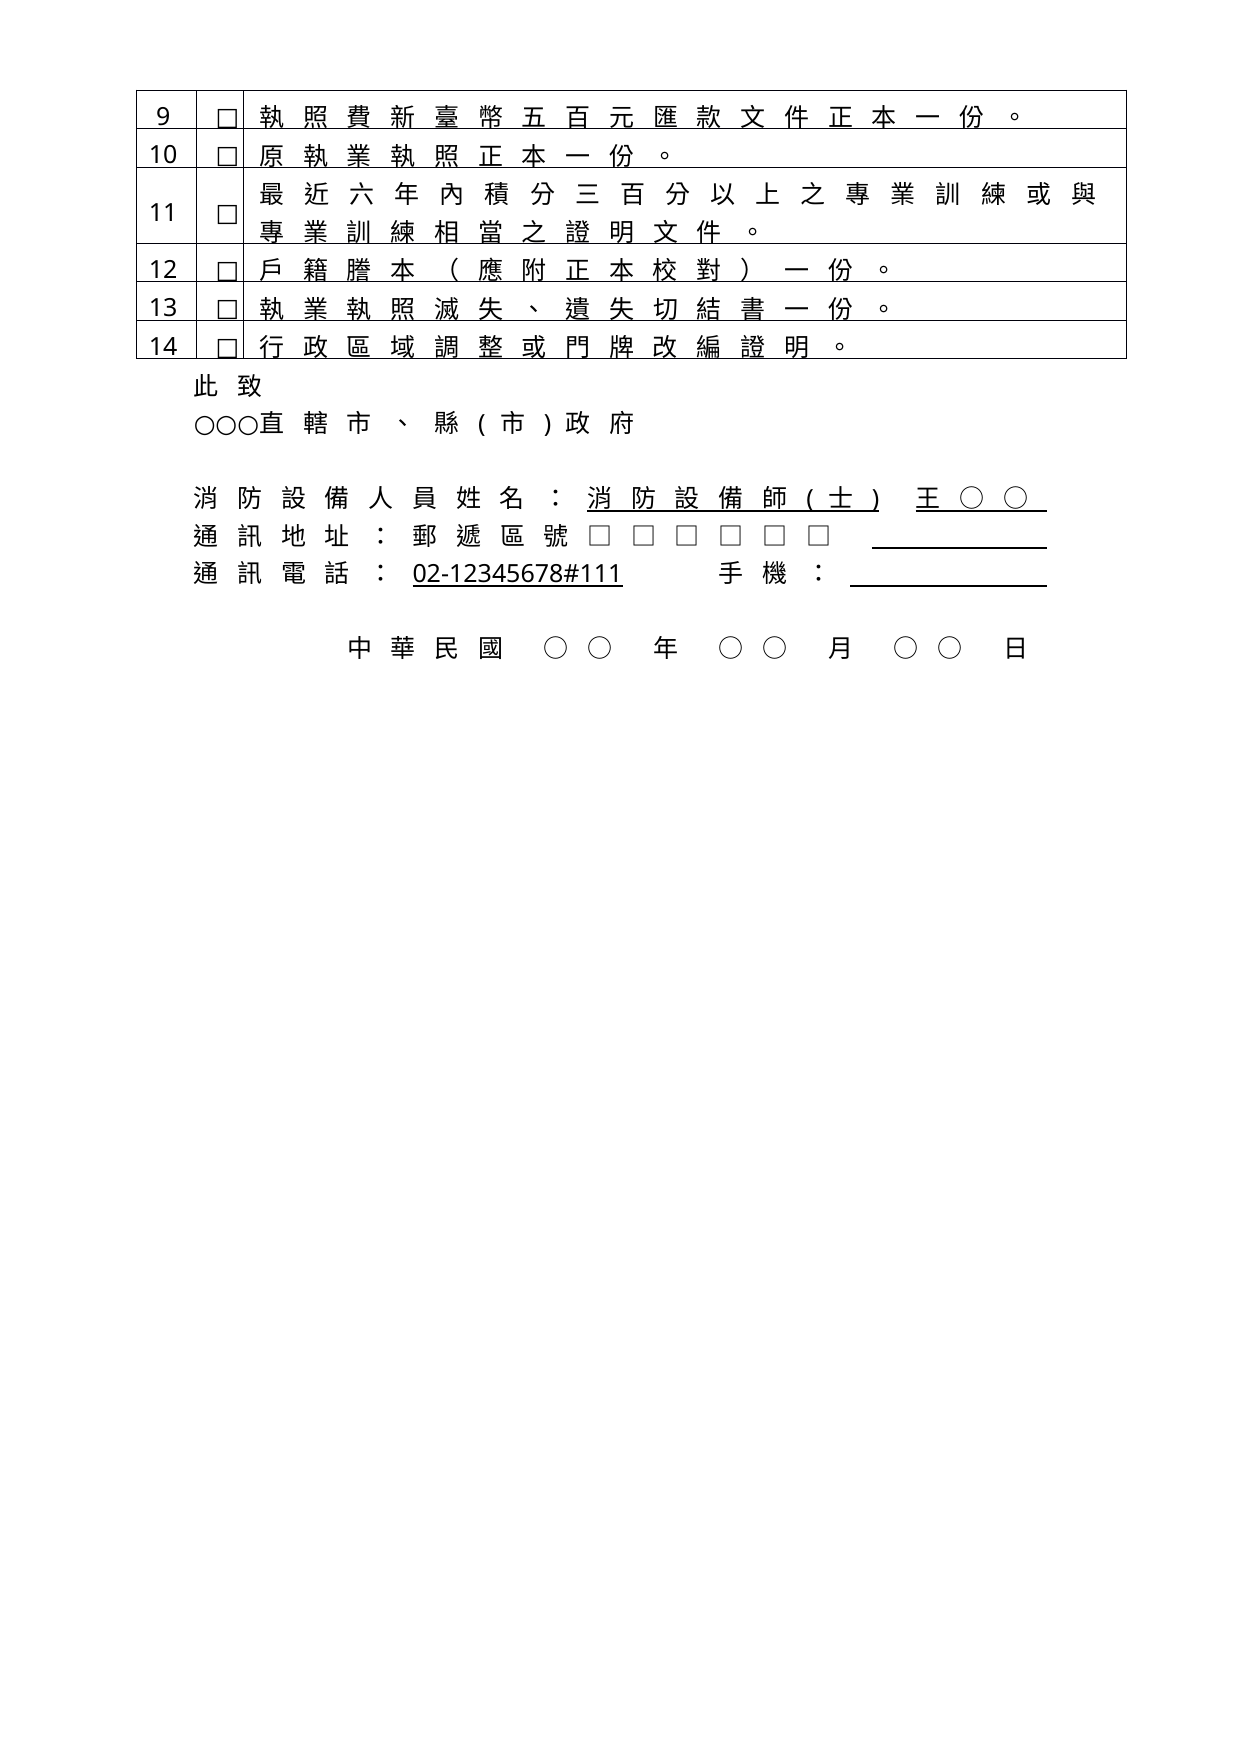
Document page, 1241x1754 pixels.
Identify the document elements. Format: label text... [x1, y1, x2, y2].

table_cell 戶籍謄本（應附正本校對）一份。 [244, 244, 1126, 281]
text 通訊電話：02-12345678#111 手機： [193, 547, 1047, 584]
table_cell □ [197, 282, 243, 320]
table_cell □ [197, 244, 243, 281]
table_cell □ [197, 129, 243, 167]
table_cell 最近六年內積分三百分以上之專業訓練或與專業訓練相當之證明文件。 [244, 168, 1126, 243]
table_cell □ [197, 321, 243, 358]
table_cell □ [197, 168, 243, 243]
table_cell □ [197, 91, 243, 128]
table_cell 9 [137, 91, 196, 128]
table_cell 執業執照滅失、遺失切結書一份。 [244, 282, 1126, 320]
text 消防設備人員姓名：消防設備師(士) 王○○ [193, 472, 1047, 509]
table_cell 14 [137, 321, 196, 358]
text 此致 [193, 359, 1047, 397]
text 中華民國 ○○ 年 ○○ 月 ○○ 日 [193, 622, 1047, 659]
table_cell 執照費新臺幣五百元匯款文件正本一份。 [244, 91, 1126, 128]
text 通訊地址：郵遞區號□□□□□□ [193, 509, 1047, 547]
table_cell 11 [137, 168, 196, 243]
table_cell 12 [137, 244, 196, 281]
table_cell 13 [137, 282, 196, 320]
table_cell 10 [137, 129, 196, 167]
table_cell 原執業執照正本一份。 [244, 129, 1126, 167]
text ○○○直轄市、縣(市)政府 [193, 397, 1047, 434]
table_cell 行政區域調整或門牌改編證明。 [244, 321, 1126, 358]
